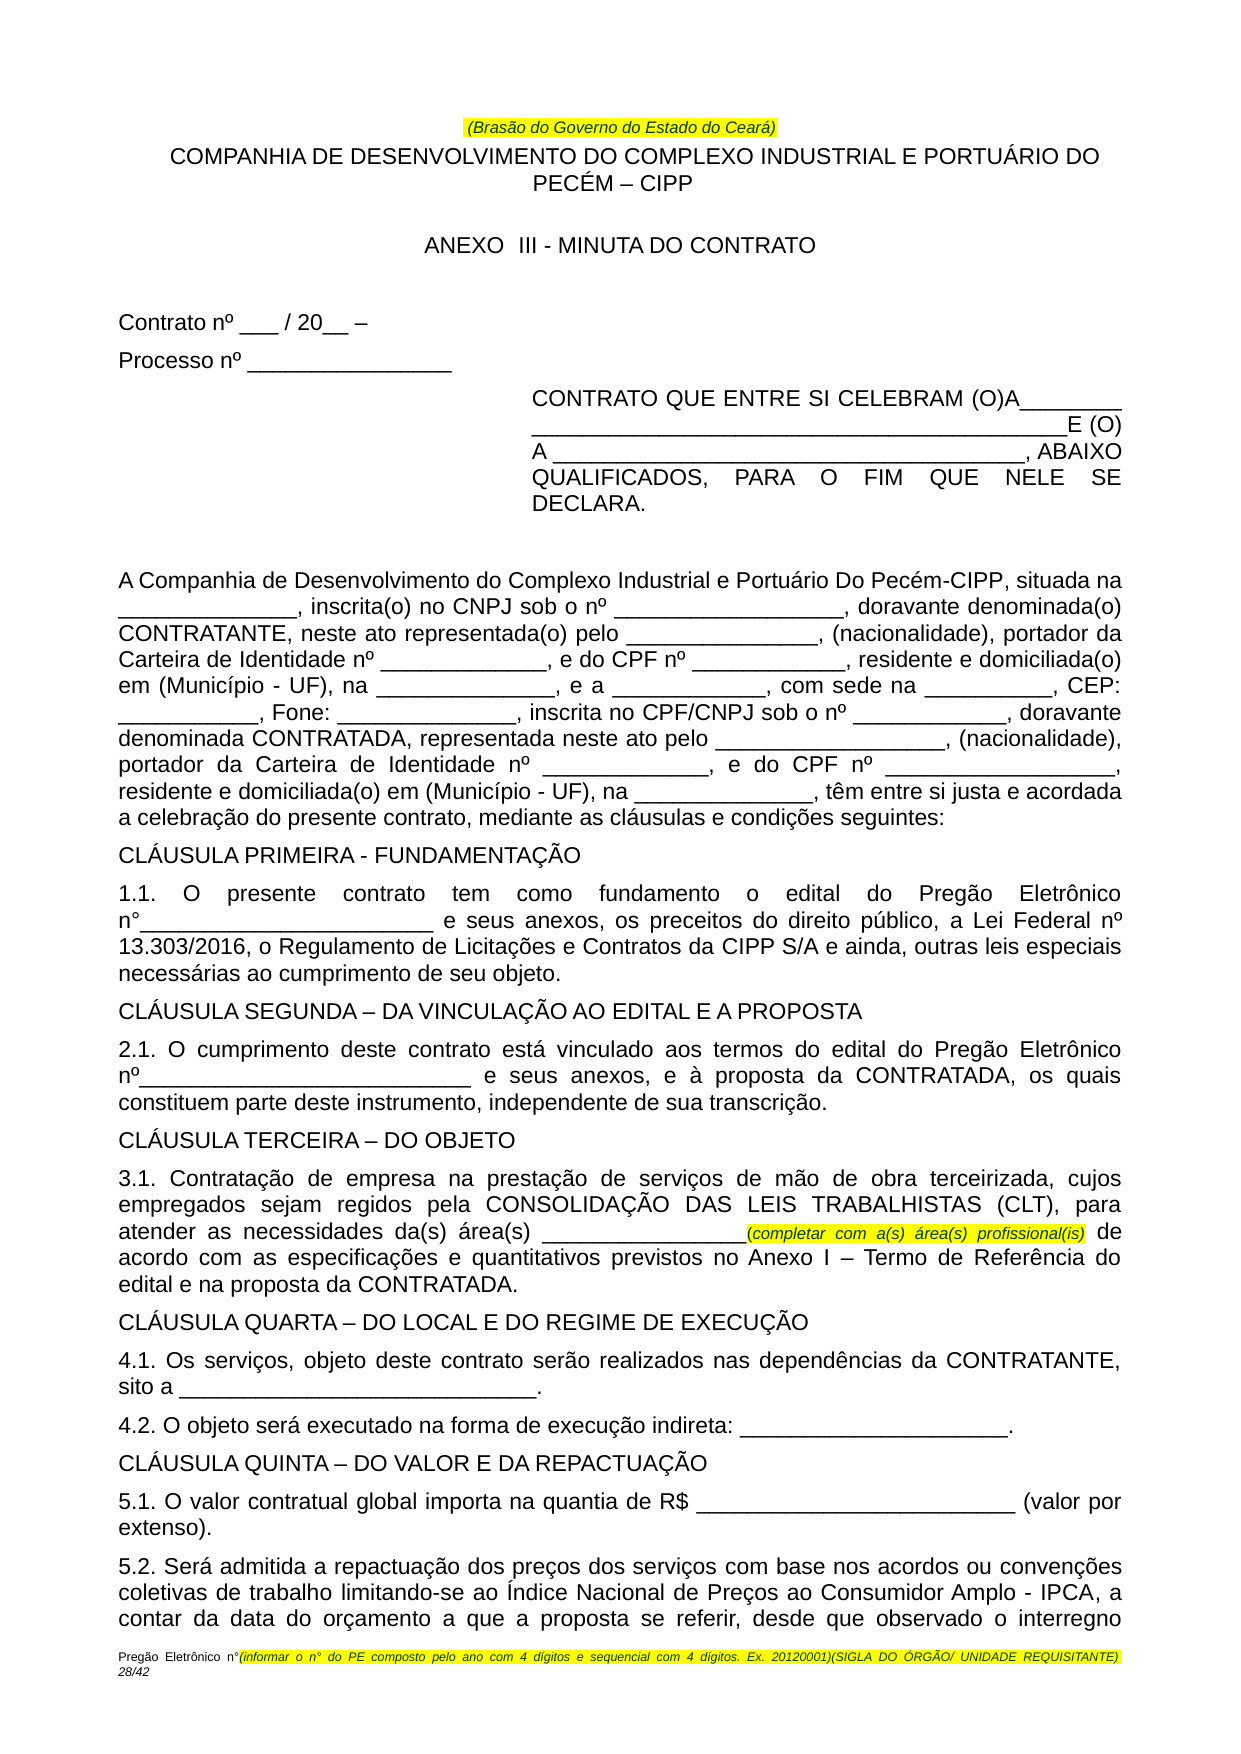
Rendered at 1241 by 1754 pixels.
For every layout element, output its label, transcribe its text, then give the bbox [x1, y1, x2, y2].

text 3.1. Contratação de empresa na prestação de serviços de mão de obra terceirizada, cujos empregados sejam regidos pela CONSOLIDAÇÃO DAS LEIS TRABALHISTAS (CLT), para atender as necessidades da(s) área(s) ________________(completar com a(s) área(s) profissional(is) de acordo com as especificações e quantitativos previstos no Anexo I – Termo de Referência do edital e na proposta da CONTRATADA. [118, 1165, 1122, 1297]
text 5.2. Será admitida a repactuação dos preços dos serviços com base nos acordos ou convenções coletivas de trabalho limitando-se ao Índice Nacional de Preços ao Consumidor Amplo - IPCA, a contar da data do orçamento a que a proposta se referir, desde que observado o interregno [118, 1553, 1122, 1632]
text CLÁUSULA TERCEIRA – DO OBJETO [118, 1127, 1122, 1153]
text CLÁUSULA QUARTA – DO LOCAL E DO REGIME DE EXECUÇÃO [118, 1309, 1122, 1335]
text Contrato nº ___ / 20__ – [118, 308, 1122, 335]
text 4.1. Os serviços, objeto deste contrato serão realizados nas dependências da CONTRATANTE, sito a ____________________________. [118, 1347, 1122, 1400]
text CLÁUSULA SEGUNDA – DA VINCULAÇÃO AO EDITAL E A PROPOSTA [118, 998, 1122, 1024]
text CLÁUSULA PRIMEIRA - FUNDAMENTAÇÃO [118, 842, 1122, 868]
text CLÁUSULA QUINTA – DO VALOR E DA REPACTUAÇÃO [118, 1450, 1122, 1476]
text 5.1. O valor contratual global importa na quantia de R$ _________________________ (valor por extenso). [118, 1488, 1122, 1541]
text 2.1. O cumprimento deste contrato está vinculado aos termos do edital do Pregão Eletrônico nº__________________________ e seus anexos, e à proposta da CONTRATADA, os quais constituem parte deste instrumento, independente de sua transcrição. [118, 1036, 1122, 1115]
text ANEXO III - MINUTA DO CONTRATO [118, 232, 1122, 258]
text 1.1. O presente contrato tem como fundamento o edital do Pregão Eletrônico n°_______________________ e seus anexos, os preceitos do direito público, a Lei Federal nº 13.303/2016, o Regulamento de Licitações e Contratos da CIPP S/A e ainda, outras leis especiais necessárias ao cumprimento de seu objeto. [118, 880, 1122, 986]
text A Companhia de Desenvolvimento do Complexo Industrial e Portuário Do Pecém-cipp, situada na ______________, inscrita(o) no CNPJ sob o nº __________________, doravante denominada(o) CONTRATANTE, neste ato representada(o) pelo _______________, (nacionalidade), portador da Carteira de Identidade nº _____________, e do CPF nº ____________, residente e domiciliada(o) em (Município - UF), na ______________, e a ____________, com sede na __________, CEP: ___________, Fone: ______________, inscrita no CPF/CNPJ sob o nº ____________, doravante denominada CONTRATADA, representada neste ato pelo __________________, (nacionalidade), portador da Carteira de Identidade nº _____________, e do CPF nº __________________, residente e domiciliada(o) em (Município - UF), na ______________, têm entre si justa e acordada a celebração do presente contrato, mediante as cláusulas e condições seguintes: [118, 567, 1122, 830]
text Processo nº ________________ [118, 347, 1122, 373]
text CONTRATO QUE ENTRE SI CELEBRAM (O)A________ __________________________________________E (O) A _____________________________________, ABAIXO QUALIFICADOS, PARA O FIM QUE NELE SE DECLARA. [532, 385, 1122, 517]
text 4.2. O objeto será executado na forma de execução indireta: _____________________. [118, 1412, 1122, 1438]
